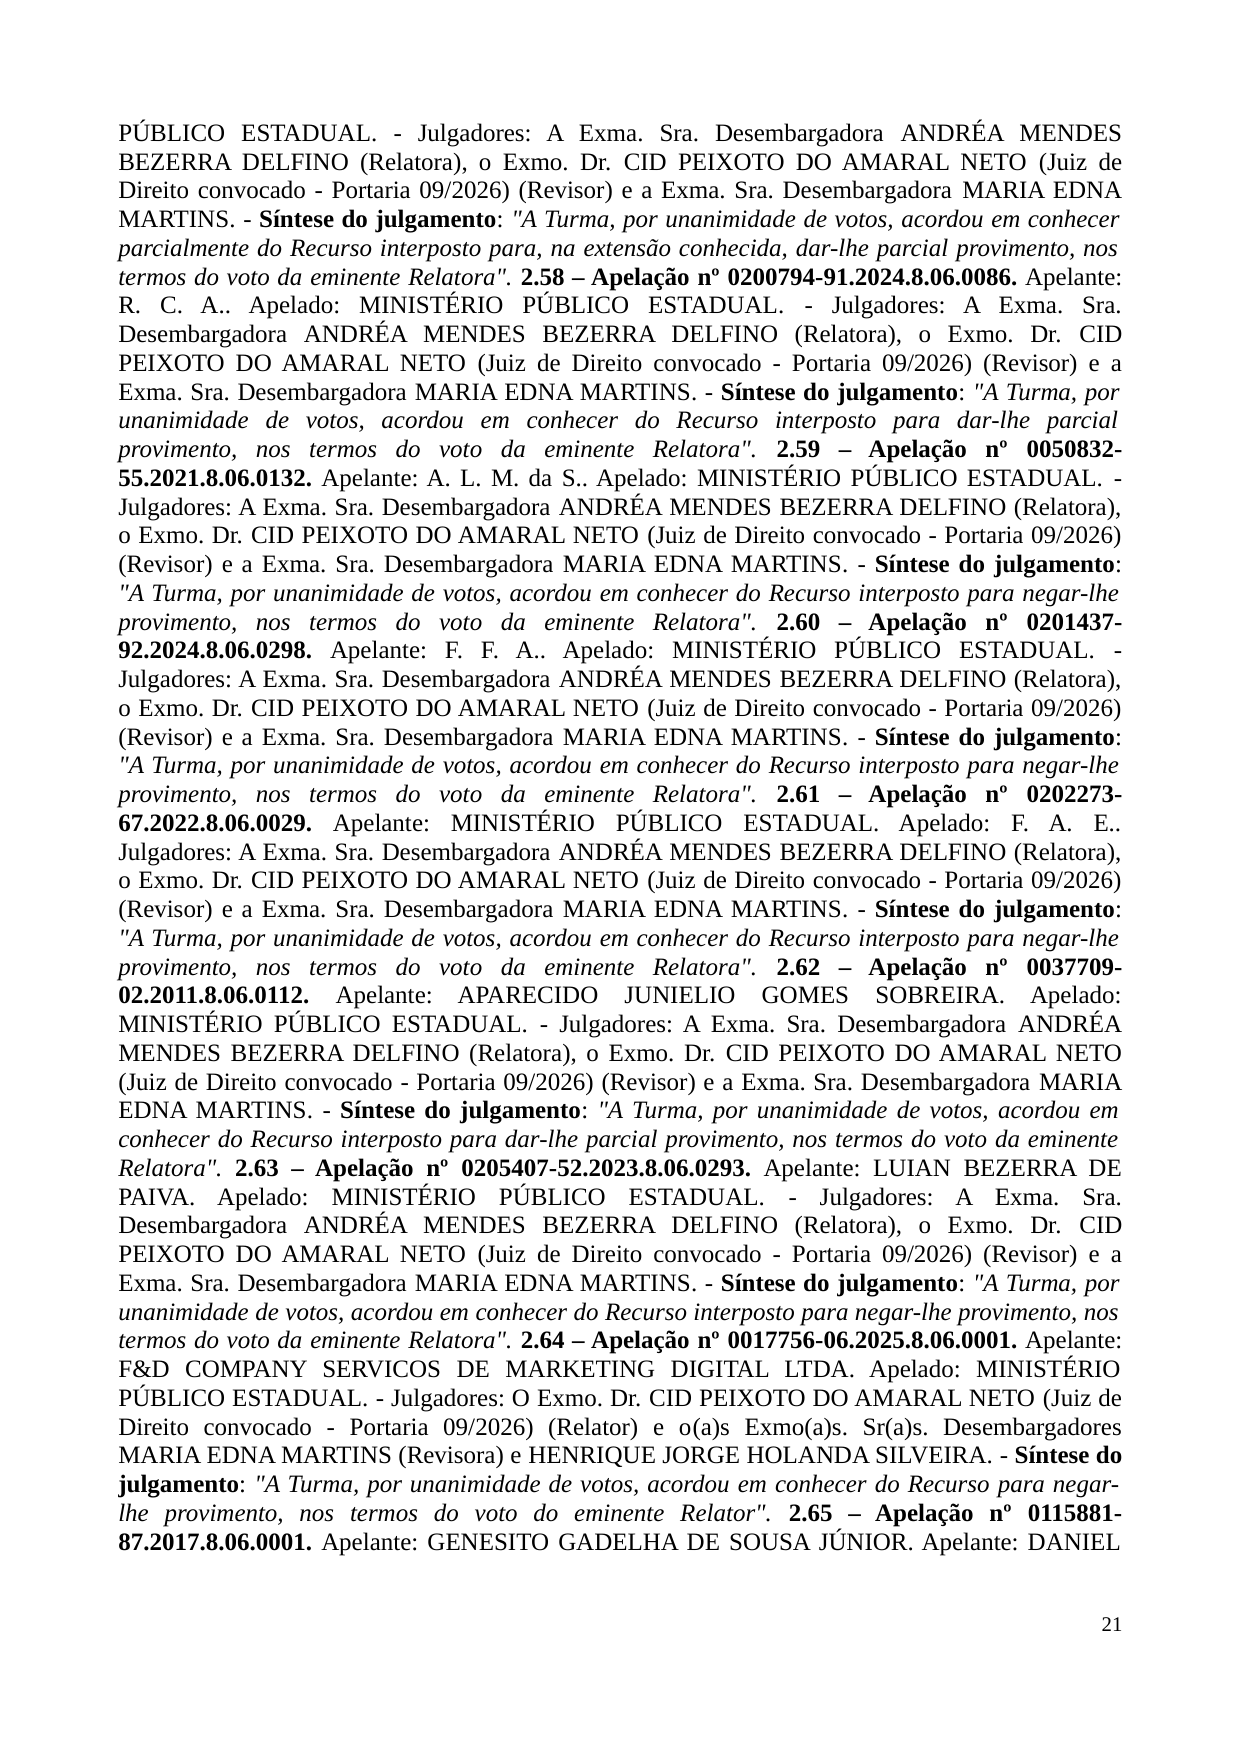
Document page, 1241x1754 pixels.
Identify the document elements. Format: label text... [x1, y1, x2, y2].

text PÚBLICO ESTADUAL. - Julgadores: A Exma. Sra. Desembargadora ANDRÉA MENDES BEZERRA DELFINO (Relatora), o Exmo. Dr. CID PEIXOTO DO AMARAL NETO (Juiz de Direito convocado - Portaria 09/2026) (Revisor) e a Exma. Sra. Desembargadora MARIA EDNA MARTINS. - Síntese do julgamento: "A Turma, por unanimidade de votos, acordou em conhecer parcialmente do Recurso interposto para, na extensão conhecida, dar-lhe parcial provimento, nos termos do voto da eminente Relatora". 2.58 – Apelação nº 0200794-91.2024.8.06.0086. Apelante: R. C. A.. Apelado: MINISTÉRIO PÚBLICO ESTADUAL. - Julgadores: A Exma. Sra. Desembargadora ANDRÉA MENDES BEZERRA DELFINO (Relatora), o Exmo. Dr. CID PEIXOTO DO AMARAL NETO (Juiz de Direito convocado - Portaria 09/2026) (Revisor) e a Exma. Sra. Desembargadora MARIA EDNA MARTINS. - Síntese do julgamento: "A Turma, por unanimidade de votos, acordou em conhecer do Recurso interposto para dar-lhe parcial provimento, nos termos do voto da eminente Relatora". 2.59 – Apelação nº 0050832-55.2021.8.06.0132. Apelante: A. L. M. da S.. Apelado: MINISTÉRIO PÚBLICO ESTADUAL. - Julgadores: A Exma. Sra. Desembargadora ANDRÉA MENDES BEZERRA DELFINO (Relatora), o Exmo. Dr. CID PEIXOTO DO AMARAL NETO (Juiz de Direito convocado - Portaria 09/2026) (Revisor) e a Exma. Sra. Desembargadora MARIA EDNA MARTINS. - Síntese do julgamento: "A Turma, por unanimidade de votos, acordou em conhecer do Recurso interposto para negar-lhe provimento, nos termos do voto da eminente Relatora". 2.60 – Apelação nº 0201437-92.2024.8.06.0298. Apelante: F. F. A.. Apelado: MINISTÉRIO PÚBLICO ESTADUAL. - Julgadores: A Exma. Sra. Desembargadora ANDRÉA MENDES BEZERRA DELFINO (Relatora), o Exmo. Dr. CID PEIXOTO DO AMARAL NETO (Juiz de Direito convocado - Portaria 09/2026) (Revisor) e a Exma. Sra. Desembargadora MARIA EDNA MARTINS. - Síntese do julgamento: "A Turma, por unanimidade de votos, acordou em conhecer do Recurso interposto para negar-lhe provimento, nos termos do voto da eminente Relatora". 2.61 – Apelação nº 0202273-67.2022.8.06.0029. Apelante: MINISTÉRIO PÚBLICO ESTADUAL. Apelado: F. A. E.. Julgadores: A Exma. Sra. Desembargadora ANDRÉA MENDES BEZERRA DELFINO (Relatora), o Exmo. Dr. CID PEIXOTO DO AMARAL NETO (Juiz de Direito convocado - Portaria 09/2026) (Revisor) e a Exma. Sra. Desembargadora MARIA EDNA MARTINS. - Síntese do julgamento: "A Turma, por unanimidade de votos, acordou em conhecer do Recurso interposto para negar-lhe provimento, nos termos do voto da eminente Relatora". 2.62 – Apelação nº 0037709-02.2011.8.06.0112. Apelante: APARECIDO JUNIELIO GOMES SOBREIRA. Apelado: MINISTÉRIO PÚBLICO ESTADUAL. - Julgadores: A Exma. Sra. Desembargadora ANDRÉA MENDES BEZERRA DELFINO (Relatora), o Exmo. Dr. CID PEIXOTO DO AMARAL NETO (Juiz de Direito convocado - Portaria 09/2026) (Revisor) e a Exma. Sra. Desembargadora MARIA EDNA MARTINS. - Síntese do julgamento: "A Turma, por unanimidade de votos, acordou em conhecer do Recurso interposto para dar-lhe parcial provimento, nos termos do voto da eminente Relatora". 2.63 – Apelação nº 0205407-52.2023.8.06.0293. Apelante: LUIAN BEZERRA DE PAIVA. Apelado: MINISTÉRIO PÚBLICO ESTADUAL. - Julgadores: A Exma. Sra. Desembargadora ANDRÉA MENDES BEZERRA DELFINO (Relatora), o Exmo. Dr. CID PEIXOTO DO AMARAL NETO (Juiz de Direito convocado - Portaria 09/2026) (Revisor) e a Exma. Sra. Desembargadora MARIA EDNA MARTINS. - Síntese do julgamento: "A Turma, por unanimidade de votos, acordou em conhecer do Recurso interposto para negar-lhe provimento, nos termos do voto da eminente Relatora". 2.64 – Apelação nº 0017756-06.2025.8.06.0001. Apelante: F&D COMPANY SERVICOS DE MARKETING DIGITAL LTDA. Apelado: MINISTÉRIO PÚBLICO ESTADUAL. - Julgadores: O Exmo. Dr. CID PEIXOTO DO AMARAL NETO (Juiz de Direito convocado - Portaria 09/2026) (Relator) e o(a)s Exmo(a)s. Sr(a)s. Desembargadores MARIA EDNA MARTINS (Revisora) e HENRIQUE JORGE HOLANDA SILVEIRA. - Síntese do julgamento: "A Turma, por unanimidade de votos, acordou em conhecer do Recurso para negar-lhe provimento, nos termos do voto do eminente Relator". 2.65 – Apelação nº 0115881-87.2017.8.06.0001. Apelante: GENESITO GADELHA DE SOUSA JÚNIOR. Apelante: DANIEL [118, 118, 1122, 1556]
